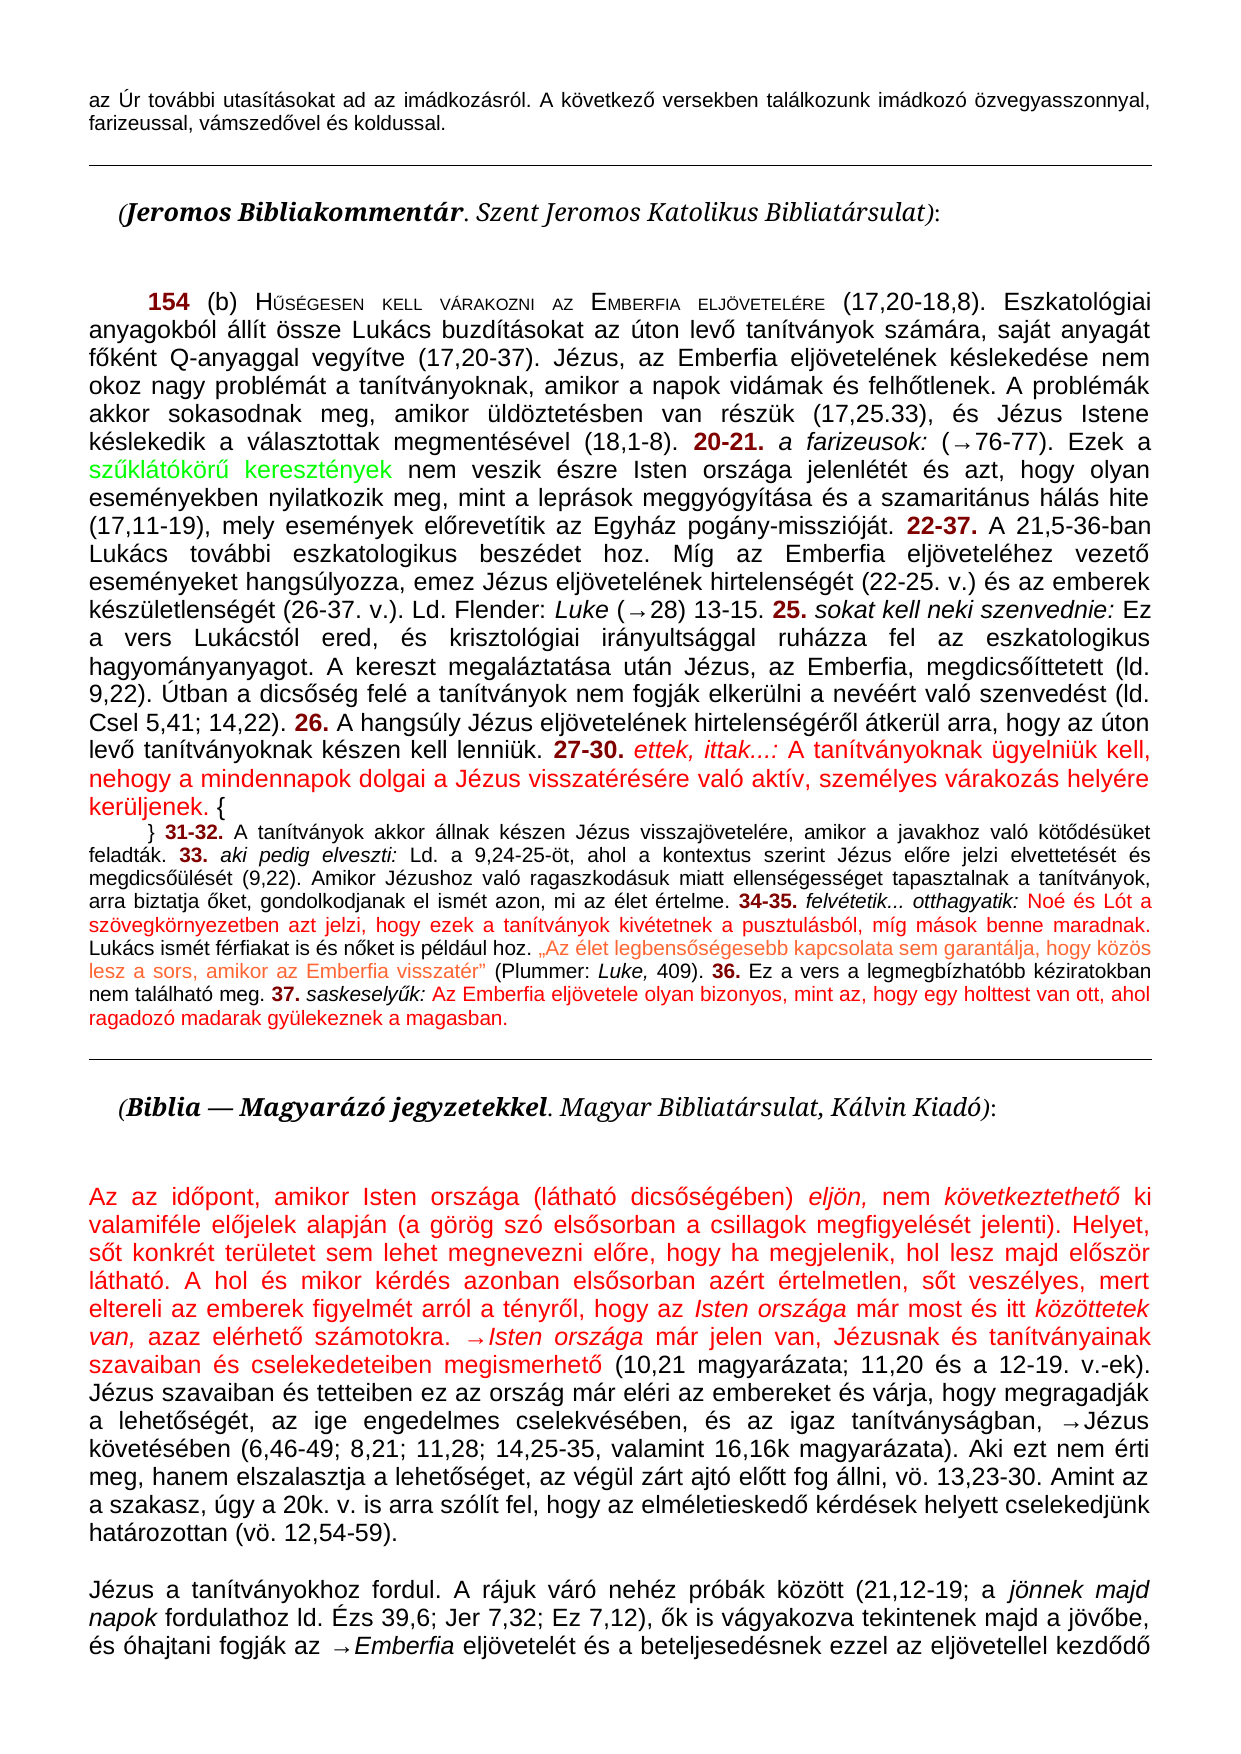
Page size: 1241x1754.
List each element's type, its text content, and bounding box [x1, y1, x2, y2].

text Jézus a tanítványokhoz fordul. A rájuk váró nehéz próbák között (21,12-19; a jönnek majd napok fordulathoz ld. Ézs 39,6; Jer 7,32; Ez 7,12), ők is vágyakozva tekintenek majd a jövőbe, és óhajtani fogják az →Emberfia eljövetelét és a beteljesedésnek ezzel az eljövetellel kezdődő [88, 1576, 1152, 1660]
text az Úr további utasításokat ad az imádkozásról. A következő versekben találkozunk imádkozó özvegyasszonnyal, farizeussal, vámszedővel és koldussal. [88, 88, 1152, 135]
text 154 (b) Hűségesen kell várakozni az Emberfia eljövetelére (17,20-18,8). Eszkatológiai anyagokból állít össze Lukács buzdításokat az úton levő tanítványok számára, saját anyagát főként Q-anyaggal vegyítve (17,20-37). Jézus, az Emberfia eljövetelének késlekedése nem okoz nagy problémát a tanítványoknak, amikor a napok vidámak és felhőtlenek. A problémák akkor sokasodnak meg, amikor üldöztetésben van részük (17,25.33), és Jézus Istene késlekedik a választottak megmentésével (18,1-8). 20-21. a farizeusok: (→76-77). Ezek a szűklátókörű keresztények nem veszik észre Isten országa jelenlétét és azt, hogy olyan eseményekben nyilatkozik meg, mint a leprások meggyógyítása és a szamaritánus hálás hite (17,11-19), mely események előrevetítik az Egyház pogány-misszióját. 22-37. A 21,5-36-ban Lukács további eszkatologikus beszédet hoz. Míg az Emberfia eljöveteléhez vezető eseményeket hangsúlyozza, emez Jézus eljövetelének hirtelenségét (22-25. v.) és az emberek készületlenségét (26-37. v.). Ld. Flender: Luke (→28) 13-15. 25. sokat kell neki szenvednie: Ez a vers Lukácstól ered, és krisztológiai irányultsággal ruházza fel az eszkatologikus hagyományanyagot. A kereszt megaláztatása után Jézus, az Emberfia, megdicsőíttetett (ld. 9,22). Útban a dicsőség felé a tanítványok nem fogják elkerülni a nevéért való szenvedést (ld. Csel 5,41; 14,22). 26. A hangsúly Jézus eljövetelének hirtelenségéről átkerül arra, hogy az úton levő tanítványoknak készen kell lenniük. 27-30. ettek, ittak...: A tanítványoknak ügyelniük kell, nehogy a mindennapok dolgai a Jézus visszatérésére való aktív, személyes várakozás helyére kerüljenek. { [88, 288, 1152, 820]
text (Jeromos Bibliakommentár. Szent Jeromos Katolikus Bibliatársulat): [88, 166, 1152, 258]
text } 31-32. A tanítványok akkor állnak készen Jézus visszajövetelére, amikor a javakhoz való kötődésüket feladták. 33. aki pedig elveszti: Ld. a 9,24-25-öt, ahol a kontextus szerint Jézus előre jelzi elvettetését és megdicsőülését (9,22). Amikor Jézushoz való ragaszkodásuk miatt ellenségességet tapasztalnak a tanítványok, arra biztatja őket, gondolkodjanak el ismét azon, mi az élet értelme. 34-35. felvétetik... otthagyatik: Noé és Lót a szövegkörnyezetben azt jelzi, hogy ezek a tanítványok kivétetnek a pusztulásból, míg mások benne maradnak. Lukács ismét férfiakat is és nőket is például hoz. „Az élet legbensőségesebb kapcsolata sem garantálja, hogy közös lesz a sors, amikor az Emberfia visszatér” (Plummer: Luke, 409). 36. Ez a vers a legmegbízhatóbb kéziratokban nem található meg. 37. saskeselyűk: Az Emberfia eljövetele olyan bizonyos, mint az, hogy egy holttest van ott, ahol ragadozó madarak gyülekeznek a magasban. [88, 820, 1152, 1029]
text Az az időpont, amikor Isten országa (látható dicsőségében) eljön, nem következtethető ki valamiféle előjelek alapján (a görög szó elsősorban a csillagok megfigyelését jelenti). Helyet, sőt konkrét területet sem lehet megnevezni előre, hogy ha megjelenik, hol lesz majd először látható. A hol és mikor kérdés azonban elsősorban azért értelmetlen, sőt veszélyes, mert eltereli az emberek figyelmét arról a tényről, hogy az Isten országa már most és itt közöttetek van, azaz elérhető számotokra. →Isten országa már jelen van, Jézusnak és tanítványainak szavaiban és cselekedeteiben megismerhető (10,21 magyarázata; 11,20 és a 12-19. v.-ek). Jézus szavaiban és tetteiben ez az ország már eléri az embereket és várja, hogy megragadják a lehetőségét, az ige engedelmes cselekvésében, és az igaz tanítványságban, →Jézus követésében (6,46-49; 8,21; 11,28; 14,25-35, valamint 16,16k magyarázata). Aki ezt nem érti meg, hanem elszalasztja a lehetőséget, az végül zárt ajtó előtt fog állni, vö. 13,23-30. Amint az a szakasz, úgy a 20k. v. is arra szólít fel, hogy az elméletieskedő kérdések helyett cselekedjünk határozottan (vö. 12,54-59). [88, 1182, 1152, 1547]
text (Biblia — Magyarázó jegyzetekkel. Magyar Bibliatársulat, Kálvin Kiadó): [88, 1060, 1152, 1153]
